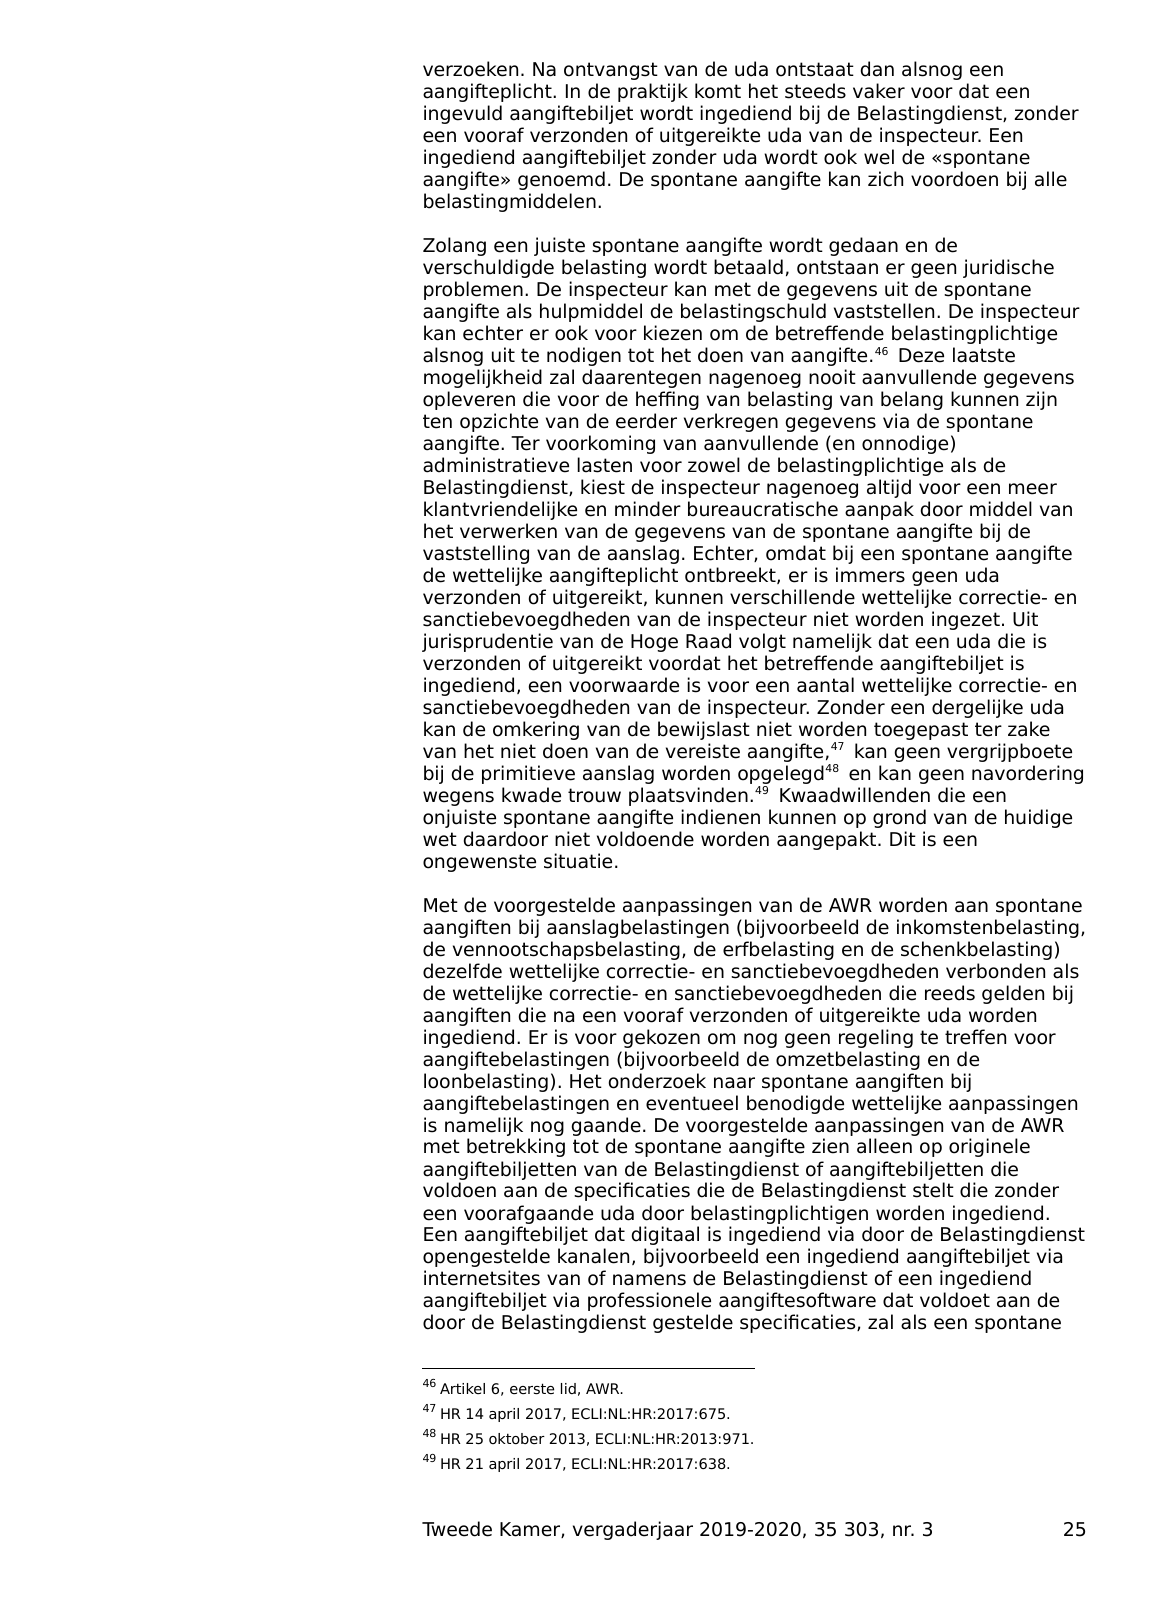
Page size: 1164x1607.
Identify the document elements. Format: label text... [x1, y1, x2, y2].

text HR 21 april 2017, ECLI:NL:HR:2017:638. [422, 1452, 1087, 1474]
text verzoeken. Na ontvangst van de uda ontstaat dan alsnog een aangifteplicht. In de praktijk komt het steeds vaker voor dat een ingevuld aangiftebiljet wordt ingediend bij de Belastingdienst, zonder een vooraf verzonden of uitgereikte uda van de inspecteur. Een ingediend aangiftebiljet zonder uda wordt ook wel de «spontane aangifte» genoemd. De spontane aangifte kan zich voordoen bij alle belastingmiddelen. [422, 59, 1087, 213]
text Met de voorgestelde aanpassingen van de AWR worden aan spontane aangiften bij aanslagbelastingen (bijvoorbeeld de inkomstenbelasting, de vennootschapsbelasting, de erfbelasting en de schenkbelasting) dezelfde wettelijke correctie- en sanctiebevoegdheden verbonden als de wettelijke correctie- en sanctiebevoegdheden die reeds gelden bij aangiften die na een vooraf verzonden of uitgereikte uda worden ingediend. Er is voor gekozen om nog geen regeling te treffen voor aangiftebelastingen (bijvoorbeeld de omzetbelasting en de loonbelasting). Het onderzoek naar spontane aangiften bij aangiftebelastingen en eventueel benodigde wettelijke aanpassingen is namelijk nog gaande. De voorgestelde aanpassingen van de AWR met betrekking tot de spontane aangifte zien alleen op originele aangiftebiljetten van de Belastingdienst of aangiftebiljetten die voldoen aan de specificaties die de Belastingdienst stelt die zonder een voorafgaande uda door belastingplichtigen worden ingediend. Een aangiftebiljet dat digitaal is ingediend via door de Belastingdienst opengestelde kanalen, bijvoorbeeld een ingediend aangiftebiljet via internetsites van of namens de Belastingdienst of een ingediend aangiftebiljet via professionele aangiftesoftware dat voldoet aan de door de Belastingdienst gestelde specificaties, zal als een spontane [422, 895, 1087, 1334]
text Zolang een juiste spontane aangifte wordt gedaan en de verschuldigde belasting wordt betaald, ontstaan er geen juridische problemen. De inspecteur kan met de gegevens uit de spontane aangifte als hulpmiddel de belastingschuld vaststellen. De inspecteur kan echter er ook voor kiezen om de betreffende belastingplichtige alsnog uit te nodigen tot het doen van aangifte. Deze laatste mogelijkheid zal daarentegen nagenoeg nooit aanvullende gegevens opleveren die voor de heffing van belasting van belang kunnen zijn ten opzichte van de eerder verkregen gegevens via de spontane aangifte. Ter voorkoming van aanvullende (en onnodige) administratieve lasten voor zowel de belastingplichtige als de Belastingdienst, kiest de inspecteur nagenoeg altijd voor een meer klantvriendelijke en minder bureaucratische aanpak door middel van het verwerken van de gegevens van de spontane aangifte bij de vaststelling van de aanslag. Echter, omdat bij een spontane aangifte de wettelijke aangifteplicht ontbreekt, er is immers geen uda verzonden of uitgereikt, kunnen verschillende wettelijke correctie- en sanctiebevoegdheden van de inspecteur niet worden ingezet. Uit jurisprudentie van de Hoge Raad volgt namelijk dat een uda die is verzonden of uitgereikt voordat het betreffende aangiftebiljet is ingediend, een voorwaarde is voor een aantal wettelijke correctie- en sanctiebevoegdheden van de inspecteur. Zonder een dergelijke uda kan de omkering van de bewijslast niet worden toegepast ter zake van het niet doen van de vereiste aangifte, kan geen vergrijpboete bij de primitieve aanslag worden opgelegd en kan geen navordering wegens kwade trouw plaatsvinden. Kwaadwillenden die een onjuiste spontane aangifte indienen kunnen op grond van de huidige wet daardoor niet voldoende worden aangepakt. Dit is een ongewenste situatie. [422, 235, 1087, 872]
text HR 25 oktober 2013, ECLI:NL:HR:2013:971. [422, 1427, 1087, 1449]
text HR 14 april 2017, ECLI:NL:HR:2017:675. [422, 1402, 1087, 1424]
text Artikel 6, eerste lid, AWR. [422, 1377, 1087, 1399]
